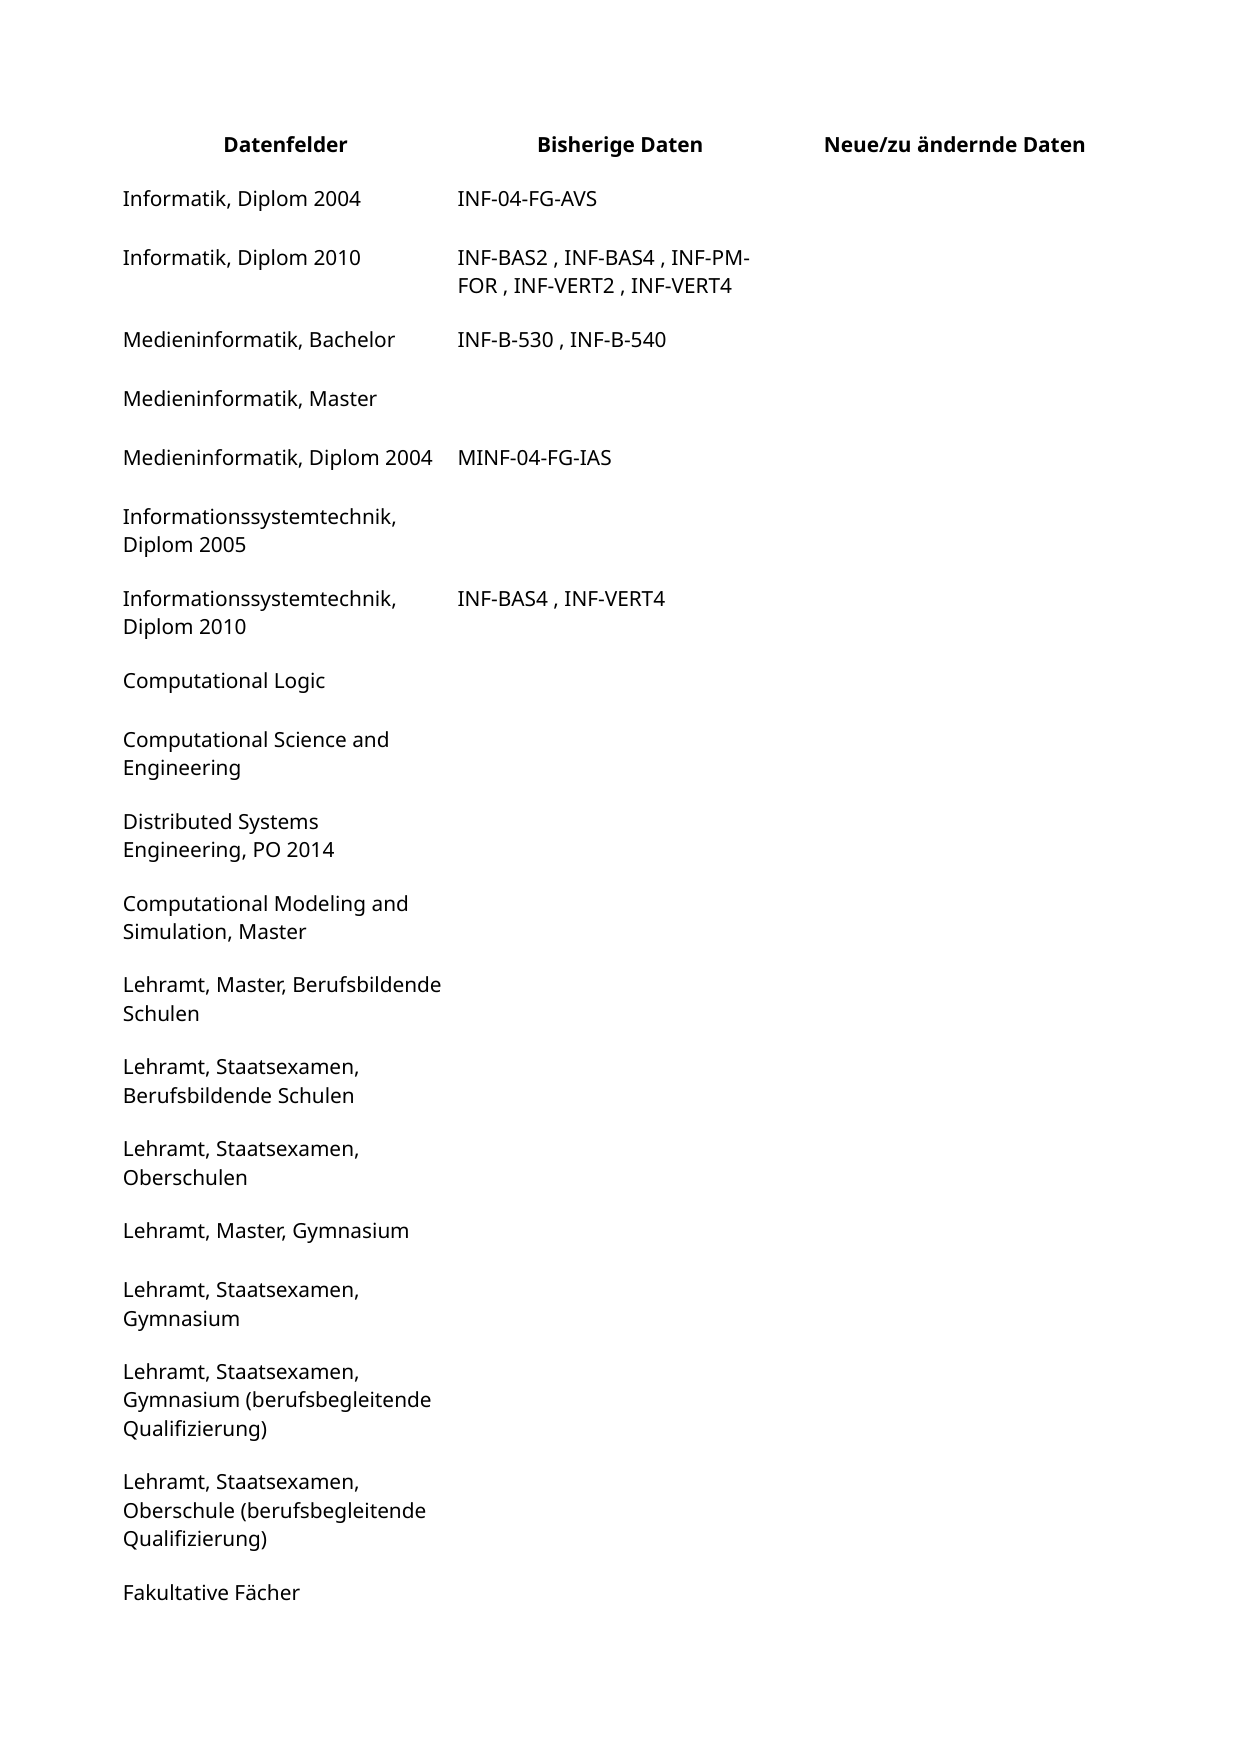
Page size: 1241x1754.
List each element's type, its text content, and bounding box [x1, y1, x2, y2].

table_cell [453, 794, 787, 876]
table_cell [788, 1122, 1122, 1204]
table_cell Informatik, Diplom 2010 [118, 231, 453, 312]
table_cell [788, 372, 1122, 431]
table_cell [788, 1565, 1122, 1624]
table_cell Informationssystemtechnik, Diplom 2005 [118, 490, 453, 572]
table_cell Lehramt, Master, Gymnasium [118, 1204, 453, 1263]
table_cell Informationssystemtechnik, Diplom 2010 [118, 572, 453, 653]
table_cell [788, 1263, 1122, 1345]
table_cell [788, 958, 1122, 1040]
table_cell [788, 1455, 1122, 1565]
table_cell INF-B-530 , INF-B-540 [453, 313, 787, 372]
table_cell Medieninformatik, Bachelor [118, 313, 453, 372]
table_cell INF-04-FG-AVS [453, 172, 787, 231]
table_cell [788, 313, 1122, 372]
table_header Neue/zu ändernde Daten [788, 118, 1122, 172]
table_cell Lehramt, Master, Berufsbildende Schulen [118, 958, 453, 1040]
table_header Bisherige Daten [453, 118, 787, 172]
table_cell Lehramt, Staatsexamen, Berufsbildende Schulen [118, 1040, 453, 1122]
table_cell [453, 1455, 787, 1565]
table_cell [453, 958, 787, 1040]
table_cell [788, 654, 1122, 712]
table_cell [453, 1565, 787, 1624]
table_cell [453, 490, 787, 572]
table_cell Computational Science and Engineering [118, 713, 453, 794]
table_cell Informatik, Diplom 2004 [118, 172, 453, 231]
table_cell Medieninformatik, Master [118, 372, 453, 431]
table_cell [788, 1345, 1122, 1455]
table_cell Medieninformatik, Diplom 2004 [118, 431, 453, 490]
table_cell INF-BAS4 , INF-VERT4 [453, 572, 787, 653]
table_cell Computational Logic [118, 654, 453, 712]
table_cell [453, 1204, 787, 1263]
table_cell [453, 654, 787, 712]
table_cell Lehramt, Staatsexamen, Gymnasium (berufsbegleitende Qualifizierung) [118, 1345, 453, 1455]
table_cell Distributed Systems Engineering, PO 2014 [118, 794, 453, 876]
table_cell [788, 1204, 1122, 1263]
table_cell [788, 794, 1122, 876]
table_cell [788, 713, 1122, 794]
table_cell Lehramt, Staatsexamen, Oberschulen [118, 1122, 453, 1204]
table_cell Fakultative Fächer [118, 1565, 453, 1624]
table_cell [453, 876, 787, 958]
table_cell Lehramt, Staatsexamen, Oberschule (berufsbegleitende Qualifizierung) [118, 1455, 453, 1565]
table_cell [788, 431, 1122, 490]
table_cell [453, 1263, 787, 1345]
table_cell [453, 1122, 787, 1204]
table_cell INF-BAS2 , INF-BAS4 , INF-PM-FOR , INF-VERT2 , INF-VERT4 [453, 231, 787, 312]
table_header Datenfelder [118, 118, 453, 172]
table_cell [453, 1345, 787, 1455]
table_cell MINF-04-FG-IAS [453, 431, 787, 490]
table_cell [453, 713, 787, 794]
table_cell [788, 572, 1122, 653]
table_cell [788, 1040, 1122, 1122]
table_cell [788, 231, 1122, 312]
table_cell [453, 1040, 787, 1122]
table_cell Lehramt, Staatsexamen, Gymnasium [118, 1263, 453, 1345]
table_cell Computational Modeling and Simulation, Master [118, 876, 453, 958]
table_cell [788, 876, 1122, 958]
table_cell [453, 372, 787, 431]
table_cell [788, 490, 1122, 572]
table_cell [788, 172, 1122, 231]
